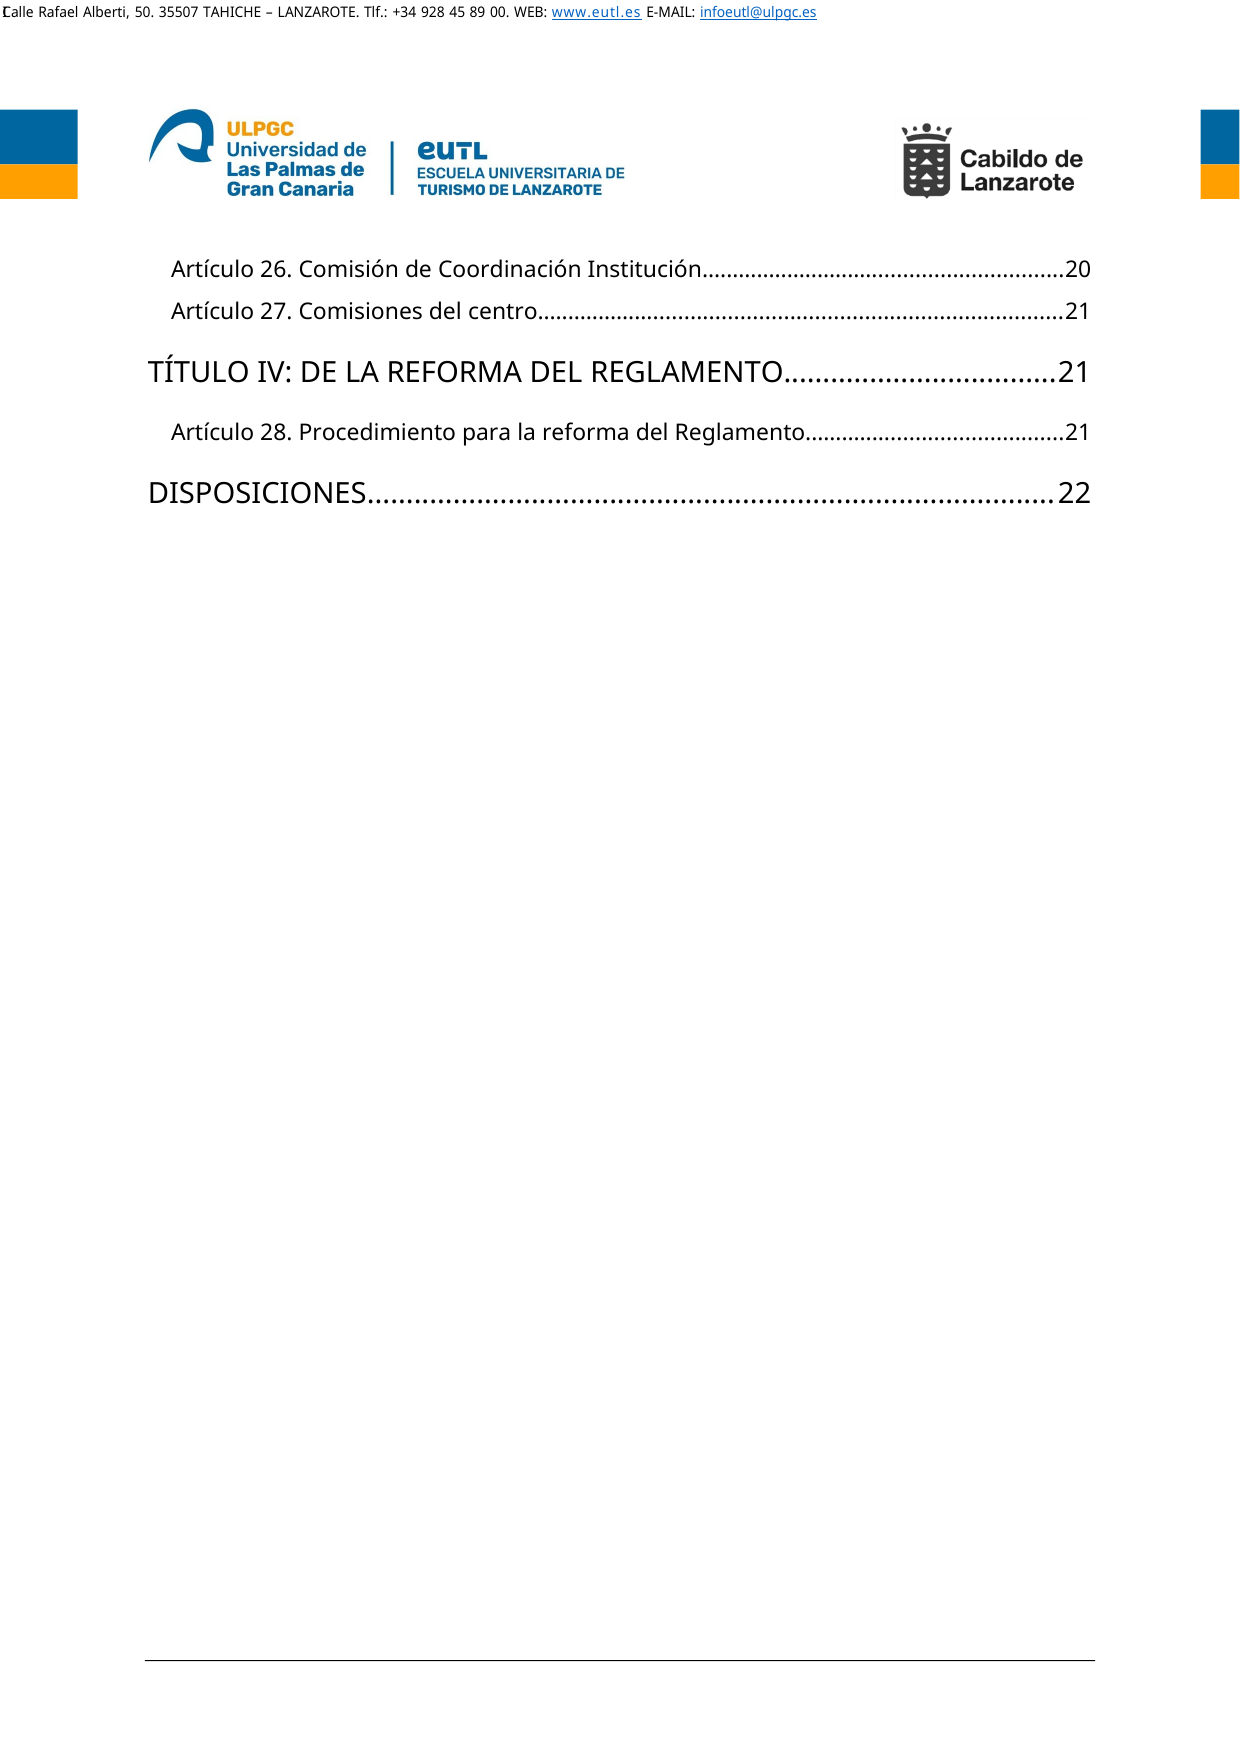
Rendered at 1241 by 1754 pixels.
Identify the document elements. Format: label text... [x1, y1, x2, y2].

text Artículo 26. Comisión de Coordinación Institución 20 [171, 253, 1194, 284]
text Artículo 28. Procedimiento para la reforma del Reglamento 21 [171, 416, 1194, 447]
picture [147, 108, 626, 197]
picture [894, 117, 1091, 199]
text DISPOSICIONES 22 [148, 472, 1194, 512]
text TÍTULO IV: DE LA REFORMA DEL REGLAMENTO 21 [148, 351, 1194, 391]
text Artículo 27. Comisiones del centro 21 [171, 295, 1194, 326]
